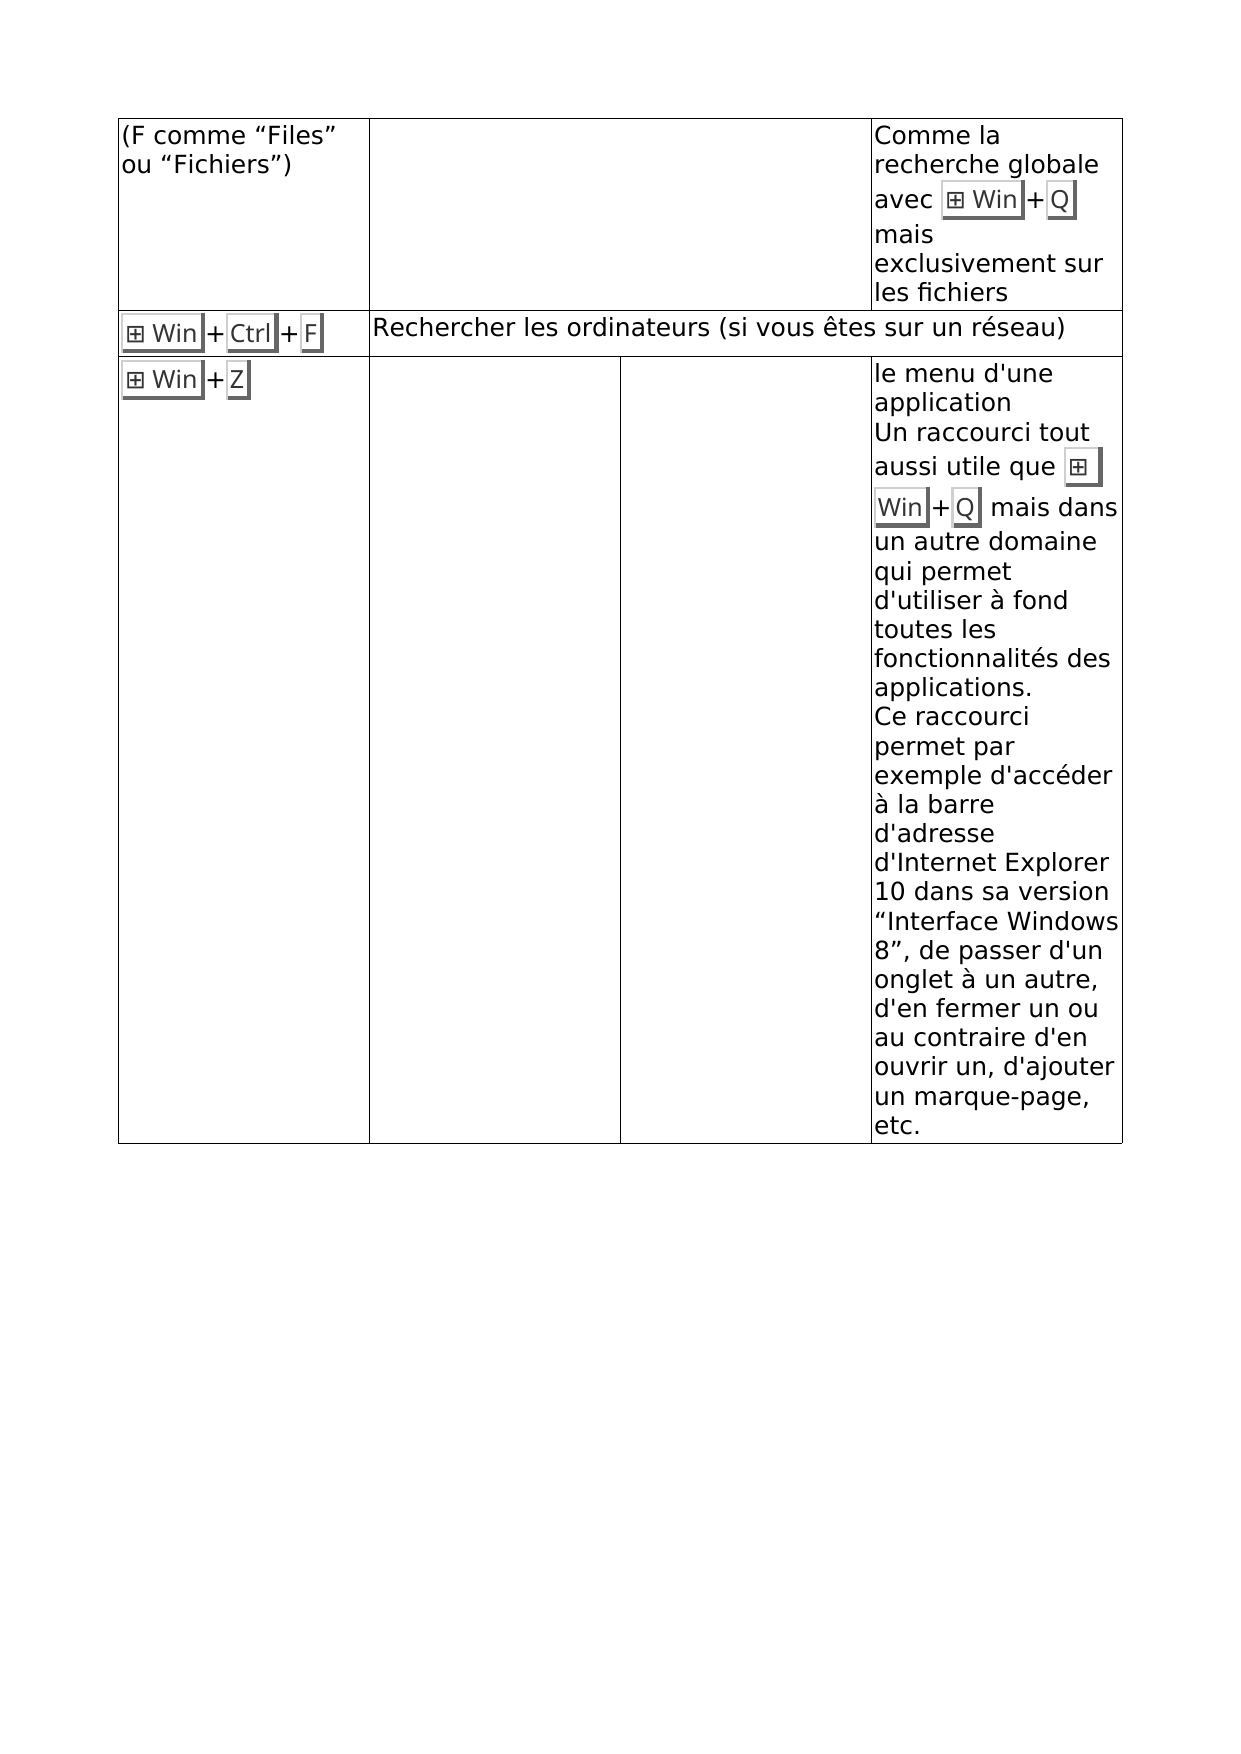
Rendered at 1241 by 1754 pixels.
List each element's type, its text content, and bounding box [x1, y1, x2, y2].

table_cell le menu d'une application Un raccourci tout aussi utile que ⊞ Win+Q mais dans un autre domaine qui permet d'utiliser à fond toutes les fonctionnalités des applications. Ce raccourci permet par exemple d'accéder à la barre d'adresse d'Internet Explorer 10 dans sa version “Interface Windows 8”, de passer d'un onglet à un autre, d'en fermer un ou au contraire d'en ouvrir un, d'ajouter un marque-page, etc. [872, 357, 1122, 1143]
table_cell (F comme “Files” ou “Fichiers”) [119, 119, 369, 310]
table_cell [621, 357, 871, 1143]
table_cell ⊞ Win+Ctrl+F [119, 311, 369, 356]
table_cell [370, 357, 620, 1143]
table_cell ⊞ Win+Z [119, 357, 369, 1143]
table_cell Rechercher les ordinateurs (si vous êtes sur un réseau) [370, 311, 1122, 356]
table_cell [370, 119, 871, 310]
table_cell Comme la recherche globale avec ⊞ Win+Q mais exclusivement sur les fichiers [872, 119, 1122, 310]
